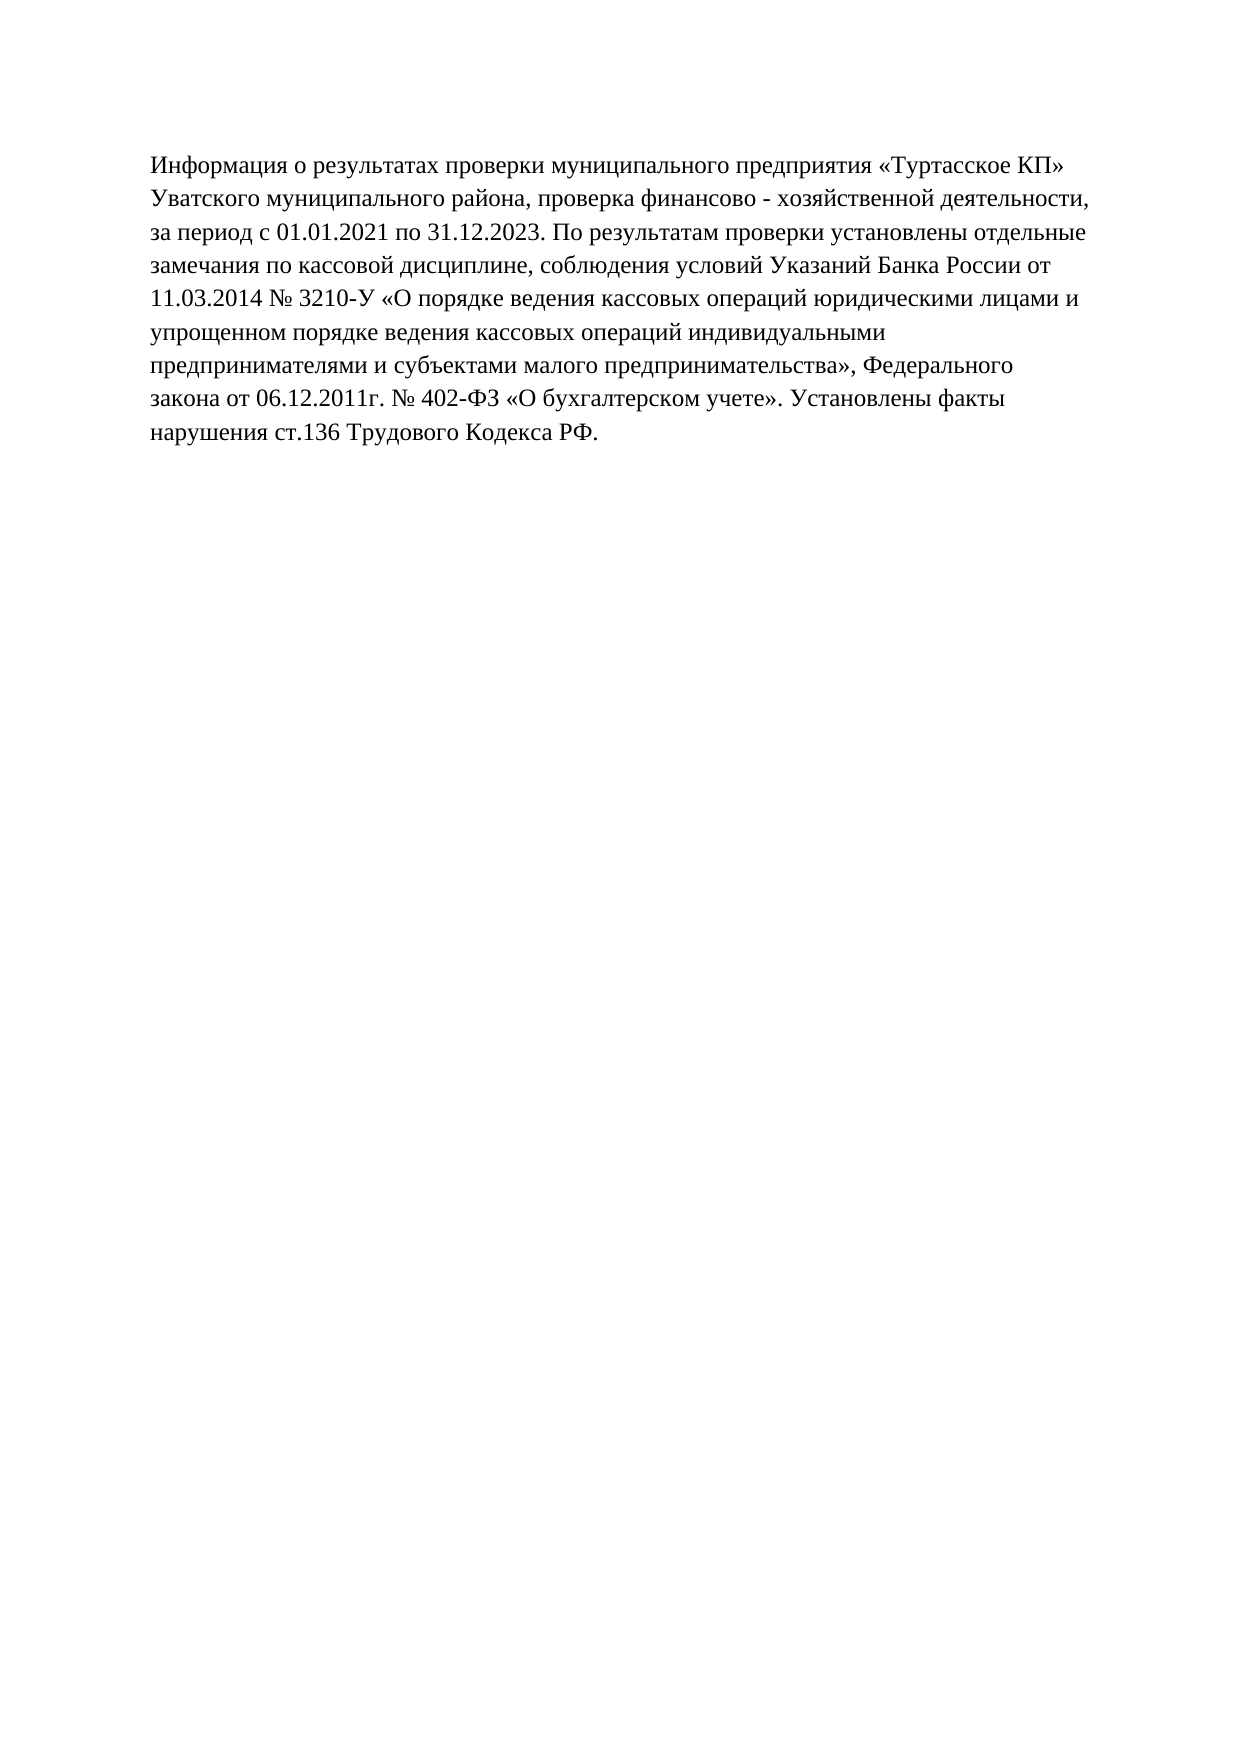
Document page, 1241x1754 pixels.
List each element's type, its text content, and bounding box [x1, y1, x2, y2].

text Информация о результатах проверки муниципального предприятия «Туртасское КП» Уватского муниципального района, проверка финансово - хозяйственной деятельности, за период с 01.01.2021 по 31.12.2023. По результатам проверки установлены отдельные замечания по кассовой дисциплине, соблюдения условий Указаний Банка России от 11.03.2014 № 3210-У «О порядке ведения кассовых операций юридическими лицами и упрощенном порядке ведения кассовых операций индивидуальными предпринимателями и субъектами малого предпринимательства», Федерального закона от 06.12.2011г. № 402-ФЗ «О бухгалтерском учете». Установлены факты нарушения ст.136 Трудового Кодекса РФ. [150, 150, 1090, 445]
